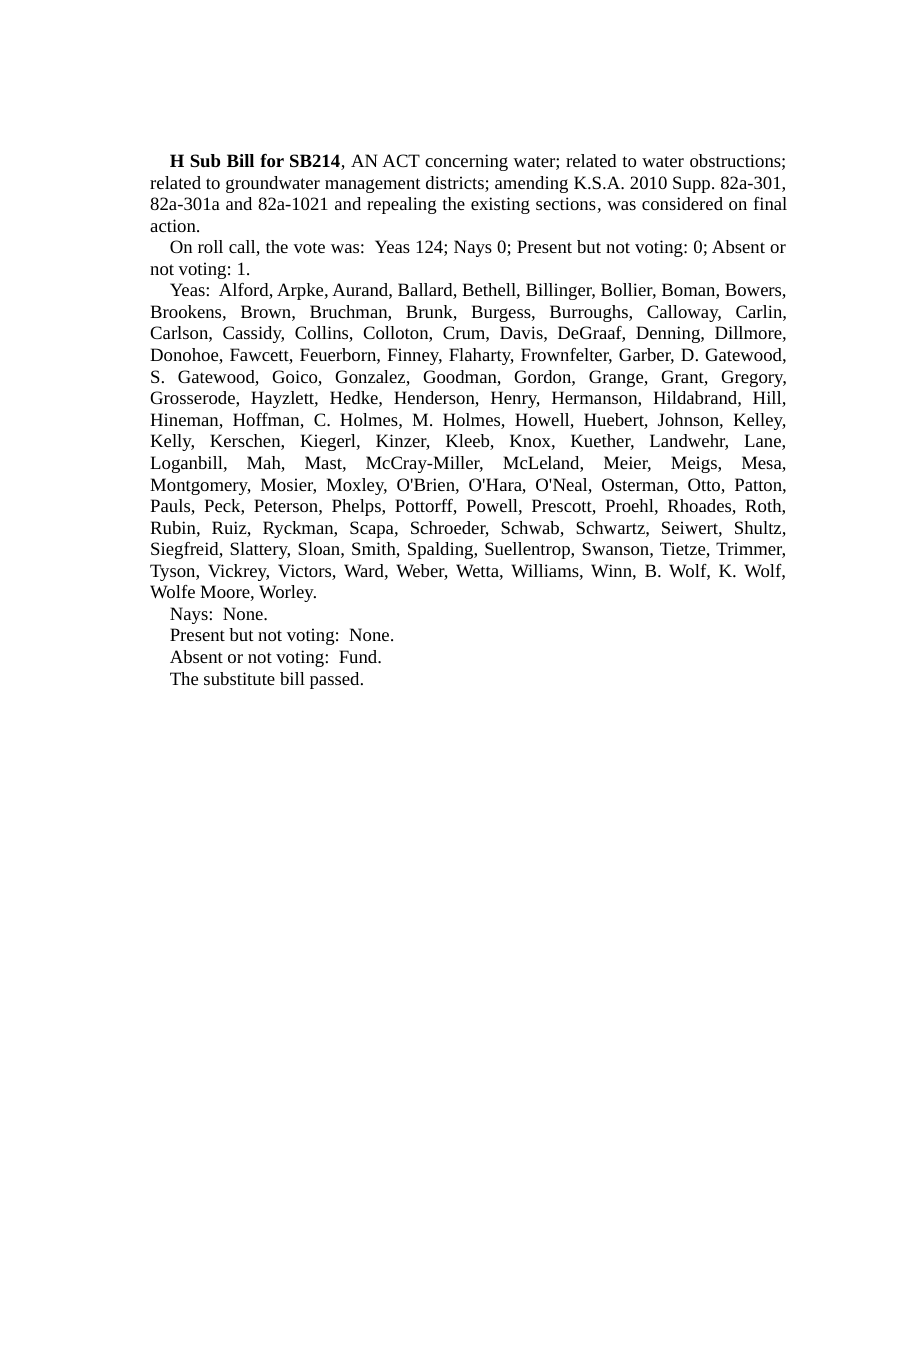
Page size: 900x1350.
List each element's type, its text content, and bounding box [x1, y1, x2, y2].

text Absent or not voting: Fund. [150, 646, 787, 667]
text On roll call, the vote was: Yeas 124; Nays 0; Present but not voting: 0; Absent or not voting: 1. [150, 236, 787, 279]
text Yeas: Alford, Arpke, Aurand, Ballard, Bethell, Billinger, Bollier, Boman, Bowers, Brookens, Brown, Bruchman, Brunk, Burgess, Burroughs, Calloway, Carlin, Carlson, Cassidy, Collins, Colloton, Crum, Davis, DeGraaf, Denning, Dillmore, Donohoe, Fawcett, Feuerborn, Finney, Flaharty, Frownfelter, Garber, D. Gatewood, S. Gatewood, Goico, Gonzalez, Goodman, Gordon, Grange, Grant, Gregory, Grosserode, Hayzlett, Hedke, Henderson, Henry, Hermanson, Hildabrand, Hill, Hineman, Hoffman, C. Holmes, M. Holmes, Howell, Huebert, Johnson, Kelley, Kelly, Kerschen, Kiegerl, Kinzer, Kleeb, Knox, Kuether, Landwehr, Lane, Loganbill, Mah, Mast, McCray-Miller, McLeland, Meier, Meigs, Mesa, Montgomery, Mosier, Moxley, O'Brien, O'Hara, O'Neal, Osterman, Otto, Patton, Pauls, Peck, Peterson, Phelps, Pottorff, Powell, Prescott, Proehl, Rhoades, Roth, Rubin, Ruiz, Ryckman, Scapa, Schroeder, Schwab, Schwartz, Seiwert, Shultz, Siegfreid, Slattery, Sloan, Smith, Spalding, Suellentrop, Swanson, Tietze, Trimmer, Tyson, Vickrey, Victors, Ward, Weber, Wetta, Williams, Winn, B. Wolf, K. Wolf, Wolfe Moore, Worley. [150, 279, 787, 603]
text H Sub Bill for SB214, AN ACT concerning water; related to water obstructions; related to groundwater management districts; amending K.S.A. 2010 Supp. 82a-301, 82a-301a and 82a-1021 and repealing the existing sections, was considered on final action. [150, 150, 787, 236]
text Present but not voting: None. [150, 624, 787, 646]
text The substitute bill passed. [150, 667, 787, 689]
text Nays: None. [150, 603, 787, 624]
